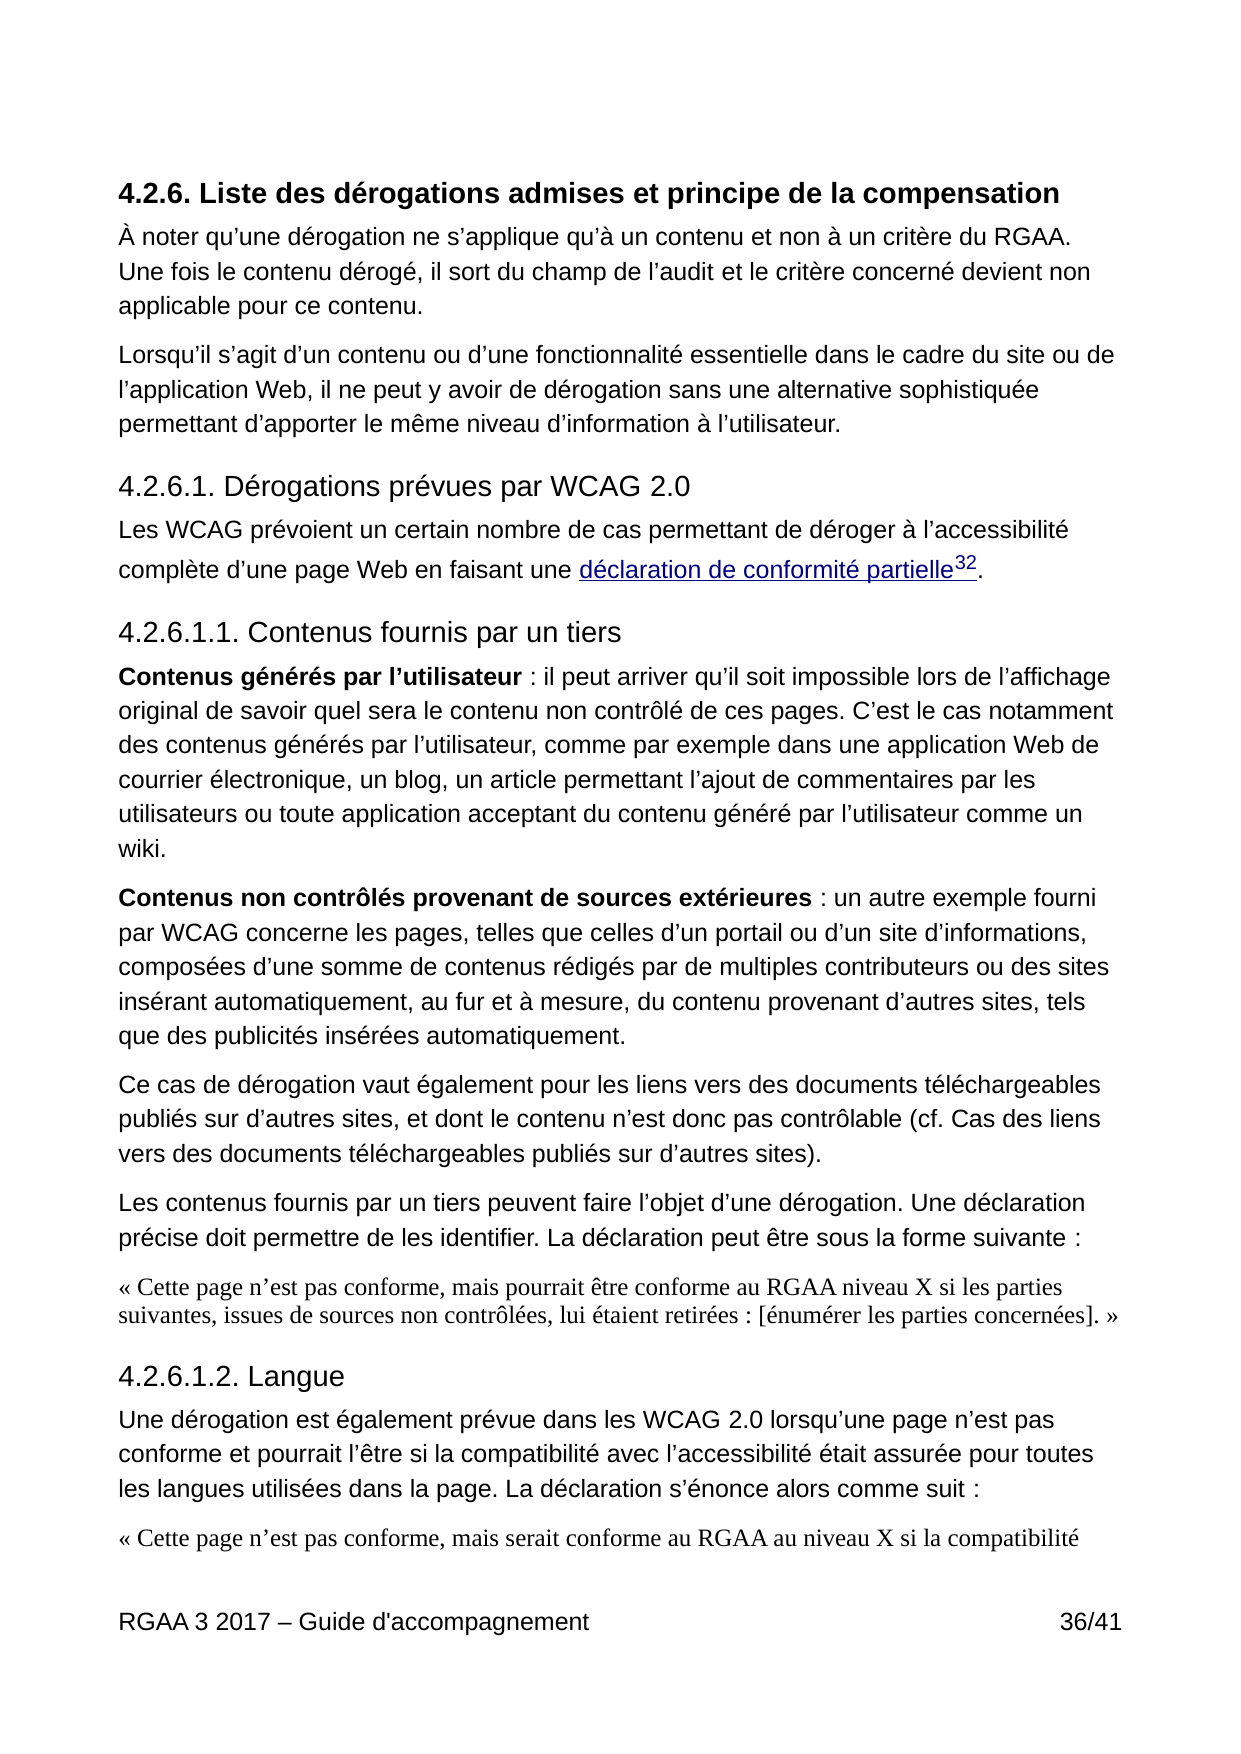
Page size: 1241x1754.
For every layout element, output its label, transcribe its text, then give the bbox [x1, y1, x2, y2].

text Ce cas de dérogation vaut également pour les liens vers des documents téléchargeables publiés sur d’autres sites, et dont le contenu n’est donc pas contrôlable (cf. Cas des liens vers des documents téléchargeables publiés sur d’autres sites). [118, 1070, 1122, 1168]
text « Cette page n’est pas conforme, mais serait conforme au RGAA au niveau X si la compatibilité [118, 1523, 1122, 1551]
text Lorsqu’il s’agit d’un contenu ou d’une fonctionnalité essentielle dans le cadre du site ou de l’application Web, il ne peut y avoir de dérogation sans une alternative sophistiquée permettant d’apporter le même niveau d’information à l’utilisateur. [118, 340, 1122, 438]
text Une dérogation est également prévue dans les WCAG 2.0 lorsqu’une page n’est pas conforme et pourrait l’être si la compatibilité avec l’accessibilité était assurée pour toutes les langues utilisées dans la page. La déclaration s’énonce alors comme suit : [118, 1404, 1122, 1502]
subtitle 4.2.6.1.2. Langue [118, 1358, 1122, 1392]
text Contenus non contrôlés provenant de sources extérieures : un autre exemple fourni par WCAG concerne les pages, telles que celles d’un portail ou d’un site d’informations, composées d’une somme de contenus rédigés par de multiples contributeurs ou des sites insérant automatiquement, au fur et à mesure, du contenu provenant d’autres sites, tels que des publicités insérées automatiquement. [118, 883, 1122, 1050]
text À noter qu’une dérogation ne s’applique qu’à un contenu et non à un critère du RGAA. Une fois le contenu dérogé, il sort du champ de l’audit et le critère concerné devient non applicable pour ce contenu. [118, 222, 1122, 320]
subtitle 4.2.6. Liste des dérogations admises et principe de la compensation [118, 176, 1122, 210]
text Les WCAG prévoient un certain nombre de cas permettant de déroger à l’accessibilité complète d’une page Web en faisant une déclaration de conformité partielle32. [118, 515, 1122, 584]
text Les contenus fournis par un tiers peuvent faire l’objet d’une dérogation. Une déclaration précise doit permettre de les identifier. La déclaration peut être sous la forme suivante : [118, 1188, 1122, 1251]
subtitle 4.2.6.1. Dérogations prévues par WCAG 2.0 [118, 469, 1122, 502]
text Contenus générés par l’utilisateur : il peut arriver qu’il soit impossible lors de l’affichage original de savoir quel sera le contenu non contrôlé de ces pages. C’est le cas notamment des contenus générés par l’utilisateur, comme par exemple dans une application Web de courrier électronique, un blog, un article permettant l’ajout de commentaires par les utilisateurs ou toute application acceptant du contenu généré par l’utilisateur comme un wiki. [118, 662, 1122, 863]
subtitle 4.2.6.1.1. Contenus fournis par un tiers [118, 616, 1122, 649]
text « Cette page n’est pas conforme, mais pourrait être conforme au RGAA niveau X si les parties suivantes, issues de sources non contrôlées, lui étaient retirées : [énumérer les parties concernées]. » [118, 1272, 1122, 1329]
